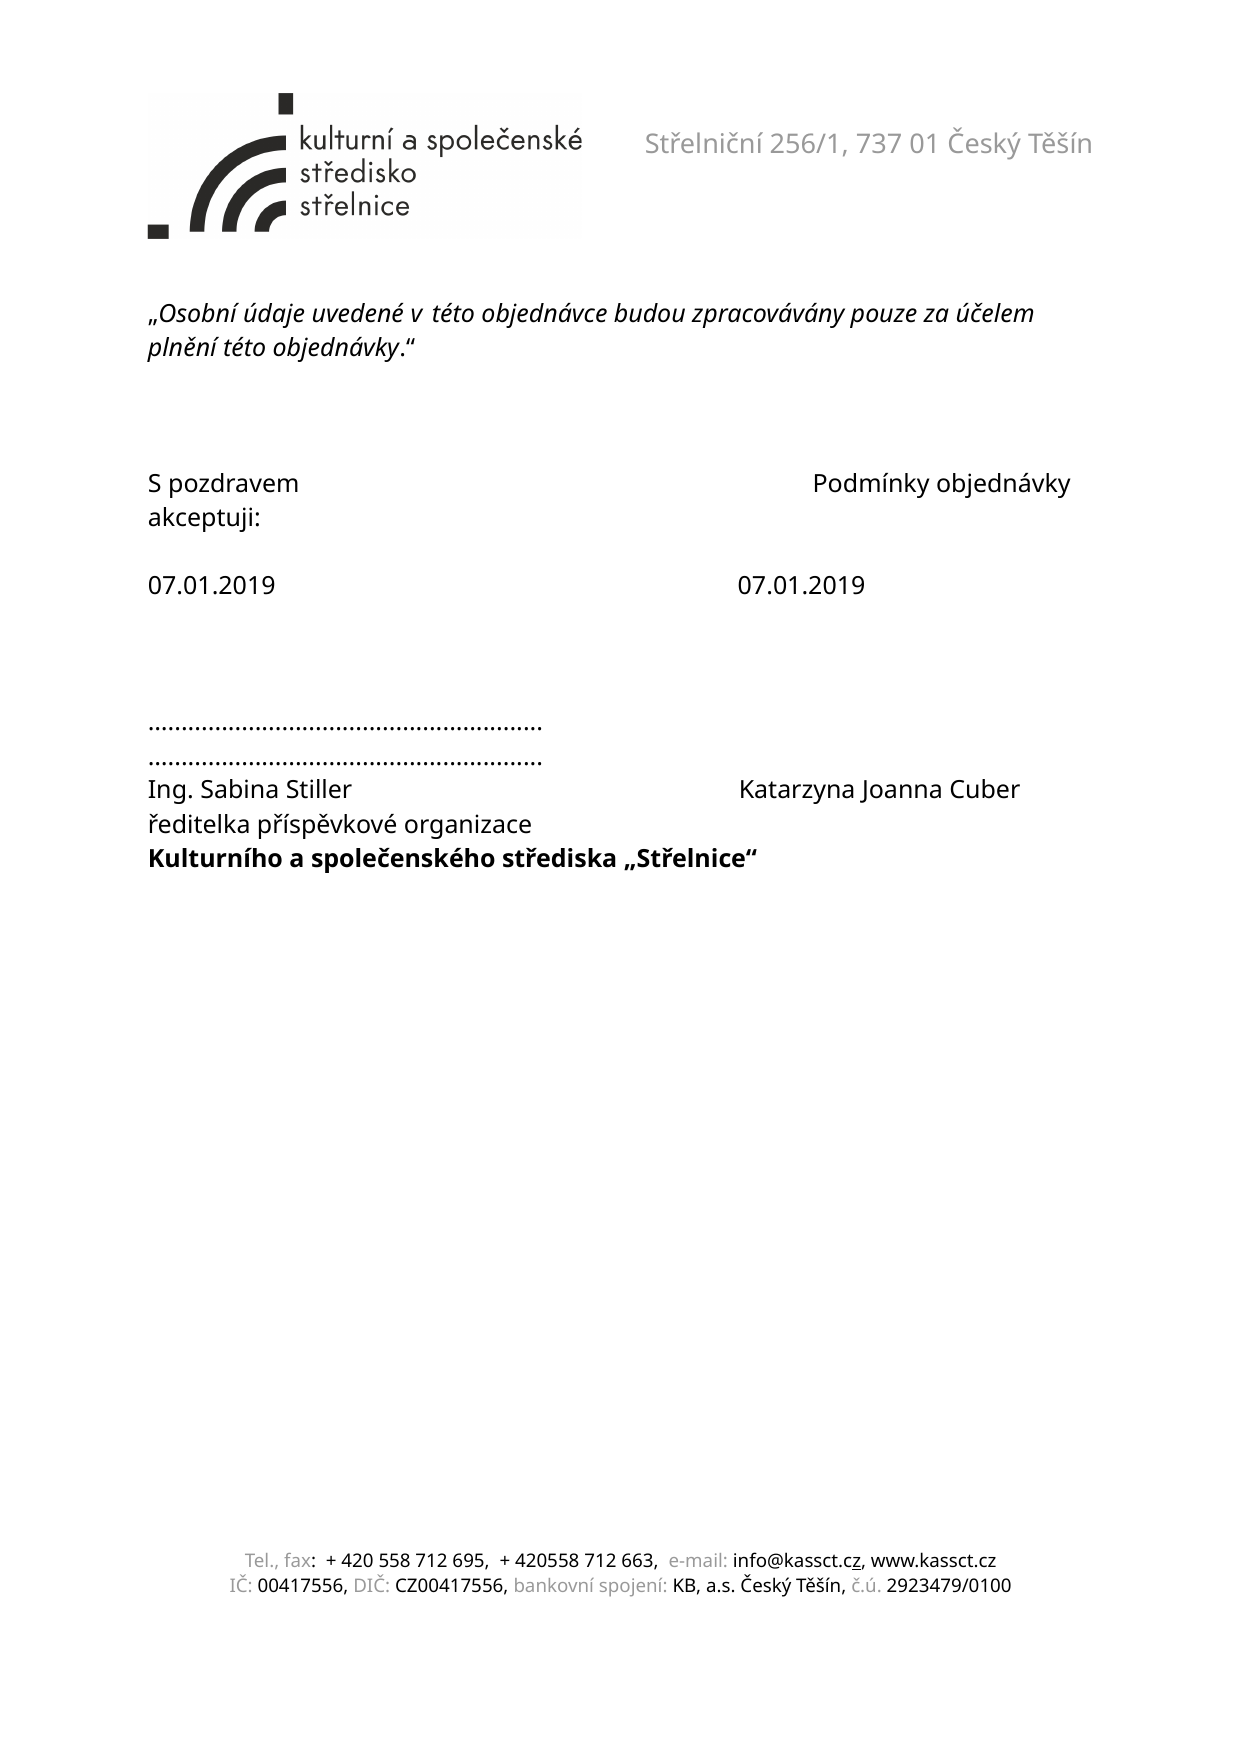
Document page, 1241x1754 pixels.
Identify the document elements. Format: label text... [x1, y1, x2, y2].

text „Osobní údaje uvedené v této objednávce budou zpracovávány pouze za účelem plnění této objednávky.“ [148, 295, 1093, 363]
text …........................................................ …........................................................ [148, 704, 1093, 772]
text S pozdravem Podmínky objednávky akceptuji: [148, 466, 1093, 534]
text 07.01.2019 07.01.2019 [148, 568, 1093, 602]
text ředitelka příspěvkové organizace [148, 806, 1093, 840]
text Ing. Sabina Stiller Katarzyna Joanna Cuber [148, 772, 1093, 806]
text Kulturního a společenského střediska „Střelnice“ [148, 840, 1093, 874]
